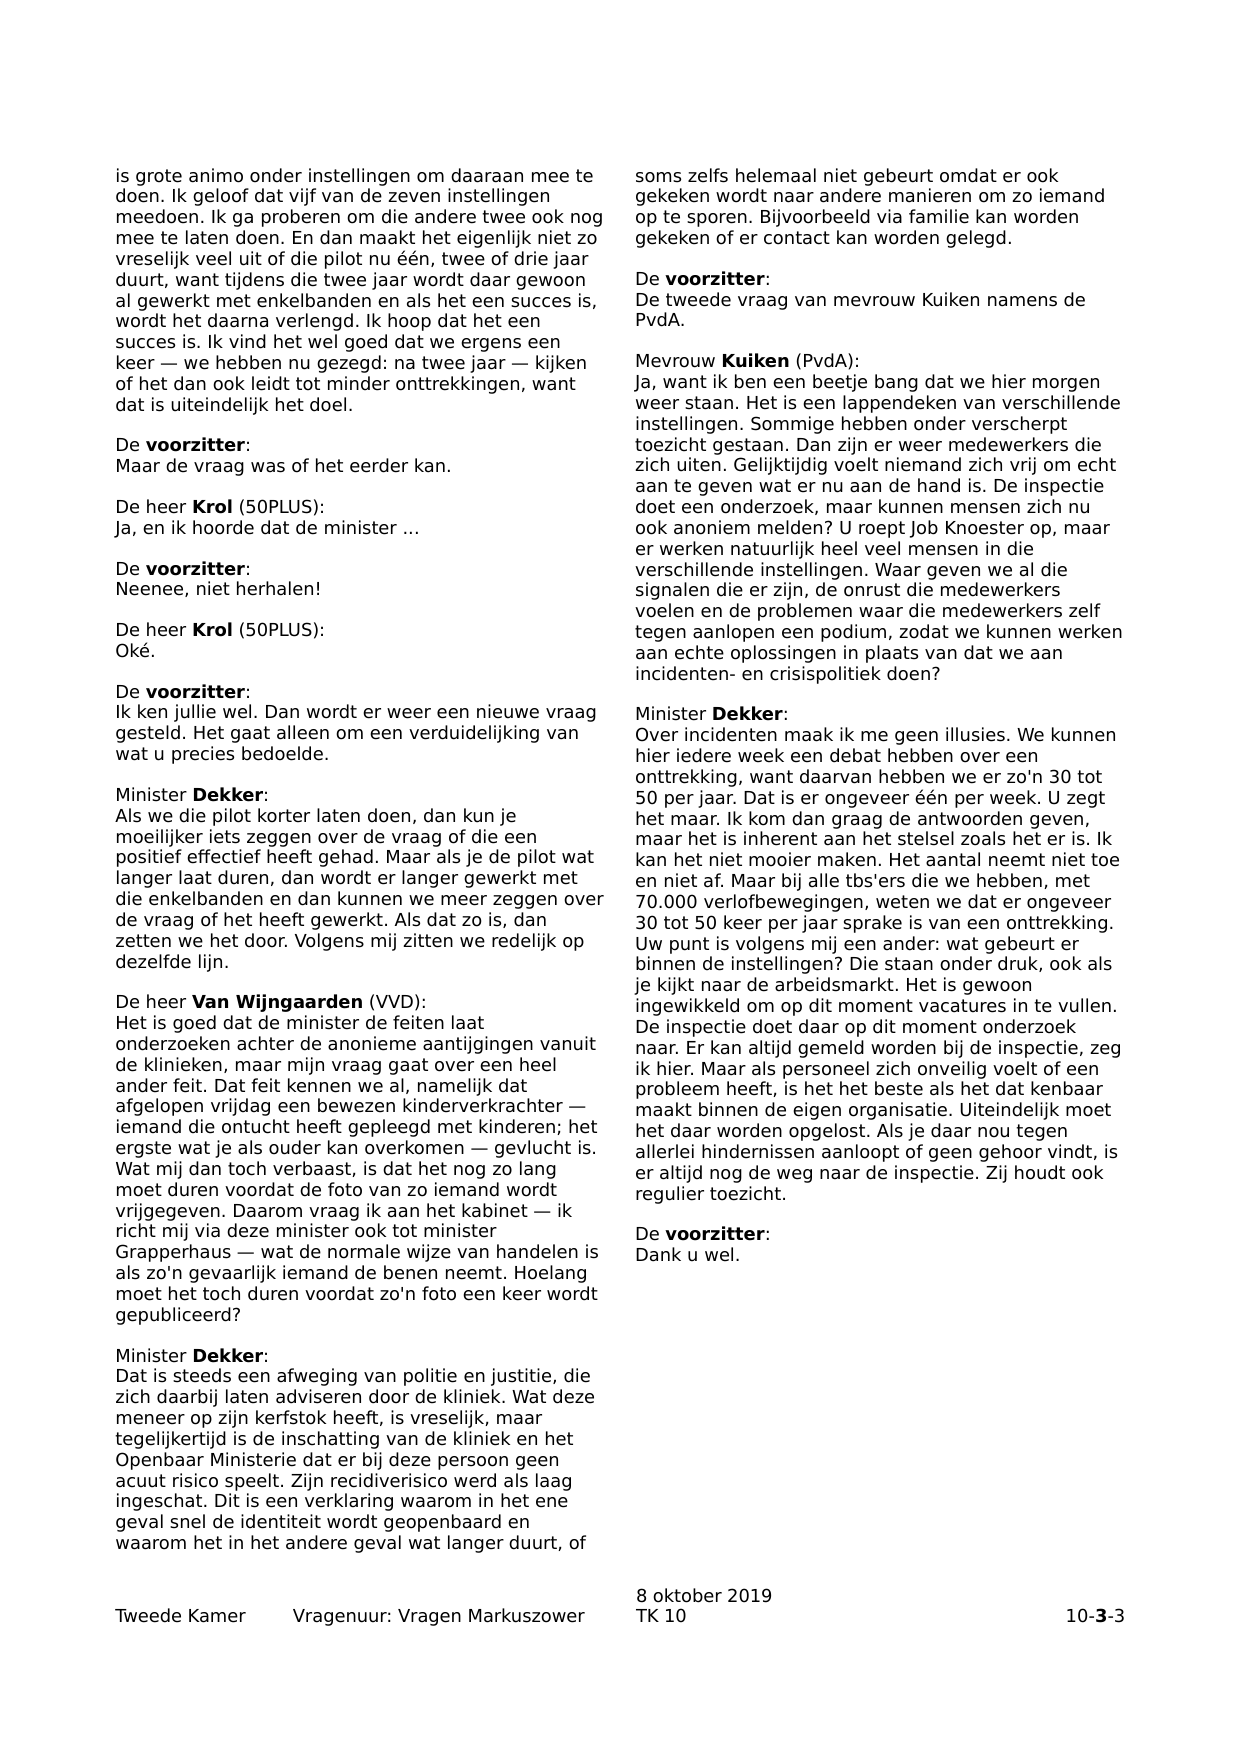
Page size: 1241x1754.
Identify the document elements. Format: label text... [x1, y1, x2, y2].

text De voorzitter: [115, 435, 605, 456]
text De heer Van Wijngaarden (VVD): [115, 992, 605, 1013]
text is grote animo onder instellingen om daaraan mee te doen. Ik geloof dat vijf van de zeven instellingen meedoen. Ik ga proberen om die andere twee ook nog mee te laten doen. En dan maakt het eigenlijk niet zo vreselijk veel uit of die pilot nu één, twee of drie jaar duurt, want tijdens die twee jaar wordt daar gewoon al gewerkt met enkelbanden en als het een succes is, wordt het daarna verlengd. Ik hoop dat het een succes is. Ik vind het wel goed dat we ergens een keer — we hebben nu gezegd: na twee jaar — kijken of het dan ook leidt tot minder onttrekkingen, want dat is uiteindelijk het doel. [115, 165, 605, 415]
text Mevrouw Kuiken (PvdA): [635, 351, 1125, 372]
text Dat is steeds een afweging van politie en justitie, die zich daarbij laten adviseren door de kliniek. Wat deze meneer op zijn kerfstok heeft, is vreselijk, maar tegelijkertijd is de inschatting van de kliniek en het Openbaar Ministerie dat er bij deze persoon geen acuut risico speelt. Zijn recidiverisico werd als laag ingeschat. Dit is een verklaring waarom in het ene geval snel de identiteit wordt geopenbaard en waarom het in het andere geval wat langer duurt, of [115, 1366, 605, 1554]
text Minister Dekker: [635, 704, 1125, 725]
text Het is goed dat de minister de feiten laat onderzoeken achter de anonieme aantijgingen vanuit de klinieken, maar mijn vraag gaat over een heel ander feit. Dat feit kennen we al, namelijk dat afgelopen vrijdag een bewezen kinderverkrachter — iemand die ontucht heeft gepleegd met kinderen; het ergste wat je als ouder kan overkomen — gevlucht is. Wat mij dan toch verbaast, is dat het nog zo lang moet duren voordat de foto van zo iemand wordt vrijgegeven. Daarom vraag ik aan het kabinet — ik richt mij via deze minister ook tot minister Grapperhaus — wat de normale wijze van handelen is als zo'n gevaarlijk iemand de benen neemt. Hoelang moet het toch duren voordat zo'n foto een keer wordt gepubliceerd? [115, 1013, 605, 1325]
text De heer Krol (50PLUS): [115, 620, 605, 641]
text Ja, want ik ben een beetje bang dat we hier morgen weer staan. Het is een lappendeken van verschillende instellingen. Sommige hebben onder verscherpt toezicht gestaan. Dan zijn er weer medewerkers die zich uiten. Gelijktijdig voelt niemand zich vrij om echt aan te geven wat er nu aan de hand is. De inspectie doet een onderzoek, maar kunnen mensen zich nu ook anoniem melden? U roept Job Knoester op, maar er werken natuurlijk heel veel mensen in die verschillende instellingen. Waar geven we al die signalen die er zijn, de onrust die medewerkers voelen en de problemen waar die medewerkers zelf tegen aanlopen een podium, zodat we kunnen werken aan echte oplossingen in plaats van dat we aan incidenten- en crisispolitiek doen? [635, 372, 1125, 684]
text Maar de vraag was of het eerder kan. [115, 456, 605, 477]
text Neenee, niet herhalen! [115, 579, 605, 600]
text Minister Dekker: [115, 785, 605, 806]
text De heer Krol (50PLUS): [115, 497, 605, 518]
text Minister Dekker: [115, 1345, 605, 1366]
text De tweede vraag van mevrouw Kuiken namens de PvdA. [635, 289, 1125, 331]
text Uw punt is volgens mij een ander: wat gebeurt er binnen de instellingen? Die staan onder druk, ook als je kijkt naar de arbeidsmarkt. Het is gewoon ingewikkeld om op dit moment vacatures in te vullen. De inspectie doet daar op dit moment onderzoek naar. Er kan altijd gemeld worden bij de inspectie, zeg ik hier. Maar als personeel zich onveilig voelt of een probleem heeft, is het het beste als het dat kenbaar maakt binnen de eigen organisatie. Uiteindelijk moet het daar worden opgelost. Als je daar nou tegen allerlei hindernissen aanloopt of geen gehoor vindt, is er altijd nog de weg naar de inspectie. Zij houdt ook regulier toezicht. [635, 933, 1125, 1204]
text soms zelfs helemaal niet gebeurt omdat er ook gekeken wordt naar andere manieren om zo iemand op te sporen. Bijvoorbeeld via familie kan worden gekeken of er contact kan worden gelegd. [635, 165, 1125, 249]
text Als we die pilot korter laten doen, dan kun je moeilijker iets zeggen over de vraag of die een positief effectief heeft gehad. Maar als je de pilot wat langer laat duren, dan wordt er langer gewerkt met die enkelbanden en dan kunnen we meer zeggen over de vraag of het heeft gewerkt. Als dat zo is, dan zetten we het door. Volgens mij zitten we redelijk op dezelfde lijn. [115, 806, 605, 972]
text De voorzitter: [115, 558, 605, 579]
text De voorzitter: [635, 1224, 1125, 1245]
text Over incidenten maak ik me geen illusies. We kunnen hier iedere week een debat hebben over een onttrekking, want daarvan hebben we er zo'n 30 tot 50 per jaar. Dat is er ongeveer één per week. U zegt het maar. Ik kom dan graag de antwoorden geven, maar het is inherent aan het stelsel zoals het er is. Ik kan het niet mooier maken. Het aantal neemt niet toe en niet af. Maar bij alle tbs'ers die we hebben, met 70.000 verlofbewegingen, weten we dat er ongeveer 30 tot 50 keer per jaar sprake is van een onttrekking. [635, 725, 1125, 933]
text Oké. [115, 641, 605, 662]
text Dank u wel. [635, 1245, 1125, 1266]
text Ik ken jullie wel. Dan wordt er weer een nieuwe vraag gesteld. Het gaat alleen om een verduidelijking van wat u precies bedoelde. [115, 702, 605, 765]
text De voorzitter: [115, 682, 605, 702]
text De voorzitter: [635, 269, 1125, 289]
text Ja, en ik hoorde dat de minister ... [115, 518, 605, 538]
